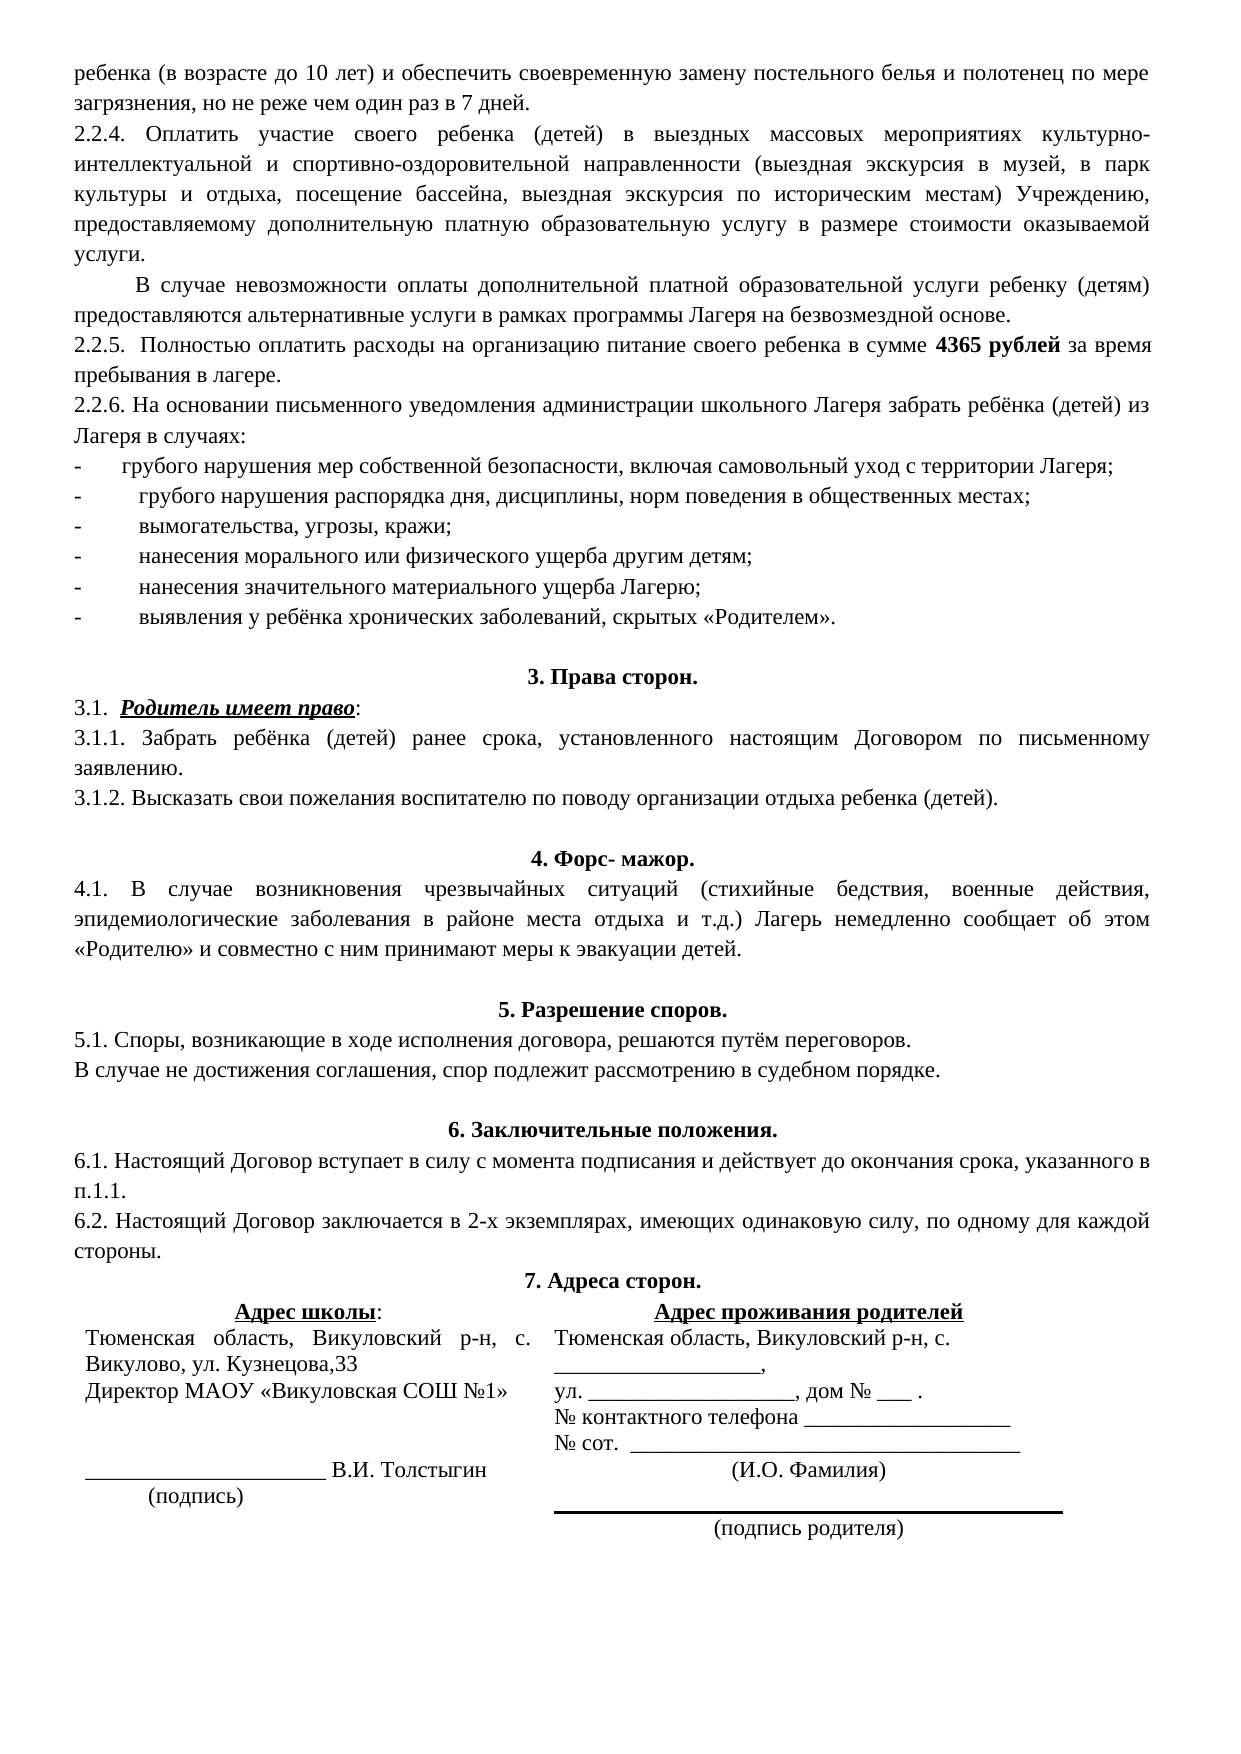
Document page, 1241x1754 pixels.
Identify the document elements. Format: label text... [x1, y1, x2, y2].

text 7. Адреса сторон. [74, 1267, 1152, 1294]
text 2.2.5. Полностью оплатить расходы на организацию питание своего ребенка в сумме 4365 рублей за время пребывания в лагере. [74, 331, 1152, 388]
text - грубого нарушения мер собственной безопасности, включая самовольный уход с территории Лагеря; [74, 452, 1152, 478]
text 2.2.4. Оплатить участие своего ребенка (детей) в выездных массовых мероприятиях культурно-интеллектуальной и спортивно-оздоровительной направленности (выездная экскурсия в музей, в парк культуры и отдыха, посещение бассейна, выездная экскурсия по историческим местам) Учреждению, предоставляемому дополнительную платную образовательную услугу в размере стоимости оказываемой услуги. [74, 119, 1152, 267]
text 6.2. Настоящий Договор заключается в 2-х экземплярах, имеющих одинаковую силу, по одному для каждой стороны. [74, 1207, 1152, 1264]
text 5. Разрешение споров. [74, 996, 1152, 1022]
table_header Адрес проживания родителей Тюменская область, Викуловский р-н, с. __________________, ул. __________________, дом № ___ . № контактного телефона __________________ № сот. __________________________________ (И.О. Фамилия) (подпись родителя) [543, 1298, 1074, 1566]
text - нанесения значительного материального ущерба Лагерю; [74, 573, 1152, 599]
table_header Адрес школы: Тюменская область, Викуловский р-н, с. Викулово, ул. Кузнецова,33 Директор МАОУ «Викуловская СОШ №1» _____________________ В.И. Толстыгин (подпись) [74, 1298, 543, 1566]
text 3.1.1. Забрать ребёнка (детей) ранее срока, установленного настоящим Договором по письменному заявлению. [74, 724, 1152, 780]
text В случае не достижения соглашения, спор подлежит рассмотрению в судебном порядке. [74, 1056, 1152, 1082]
text ребенка (в возрасте до 10 лет) и обеспечить своевременную замену постельного белья и полотенец по мере загрязнения, но не реже чем один раз в 7 дней. [74, 59, 1152, 116]
text - вымогательства, угрозы, кражи; [74, 512, 1152, 539]
text - выявления у ребёнка хронических заболеваний, скрытых «Родителем». [74, 603, 1152, 629]
text 6.1. Настоящий Договор вступает в силу с момента подписания и действует до окончания срока, указанного в п.1.1. [74, 1147, 1152, 1203]
text - грубого нарушения распорядка дня, дисциплины, норм поведения в общественных местах; [74, 482, 1152, 508]
text В случае невозможности оплаты дополнительной платной образовательной услуги ребенку (детям) предоставляются альтернативные услуги в рамках программы Лагеря на безвозмездной основе. [74, 271, 1152, 327]
text 5.1. Споры, возникающие в ходе исполнения договора, решаются путём переговоров. [74, 1026, 1152, 1052]
text 6. Заключительные положения. [74, 1116, 1152, 1143]
text 2.2.6. На основании письменного уведомления администрации школьного Лагеря забрать ребёнка (детей) из Лагеря в случаях: [74, 391, 1152, 448]
text 3.1. Родитель имеет право: [74, 693, 1152, 720]
text 3.1.2. Высказать свои пожелания воспитателю по поводу организации отдыха ребенка (детей). [74, 784, 1152, 811]
text 4. Форс- мажор. [74, 844, 1152, 871]
text - нанесения морального или физического ущерба другим детям; [74, 542, 1152, 569]
text 3. Права сторон. [74, 663, 1152, 690]
text 4.1. В случае возникновения чрезвычайных ситуаций (стихийные бедствия, военные действия, эпидемиологические заболевания в районе места отдыха и т.д.) Лагерь немедленно сообщает об этом «Родителю» и совместно с ним принимают меры к эвакуации детей. [74, 875, 1152, 962]
